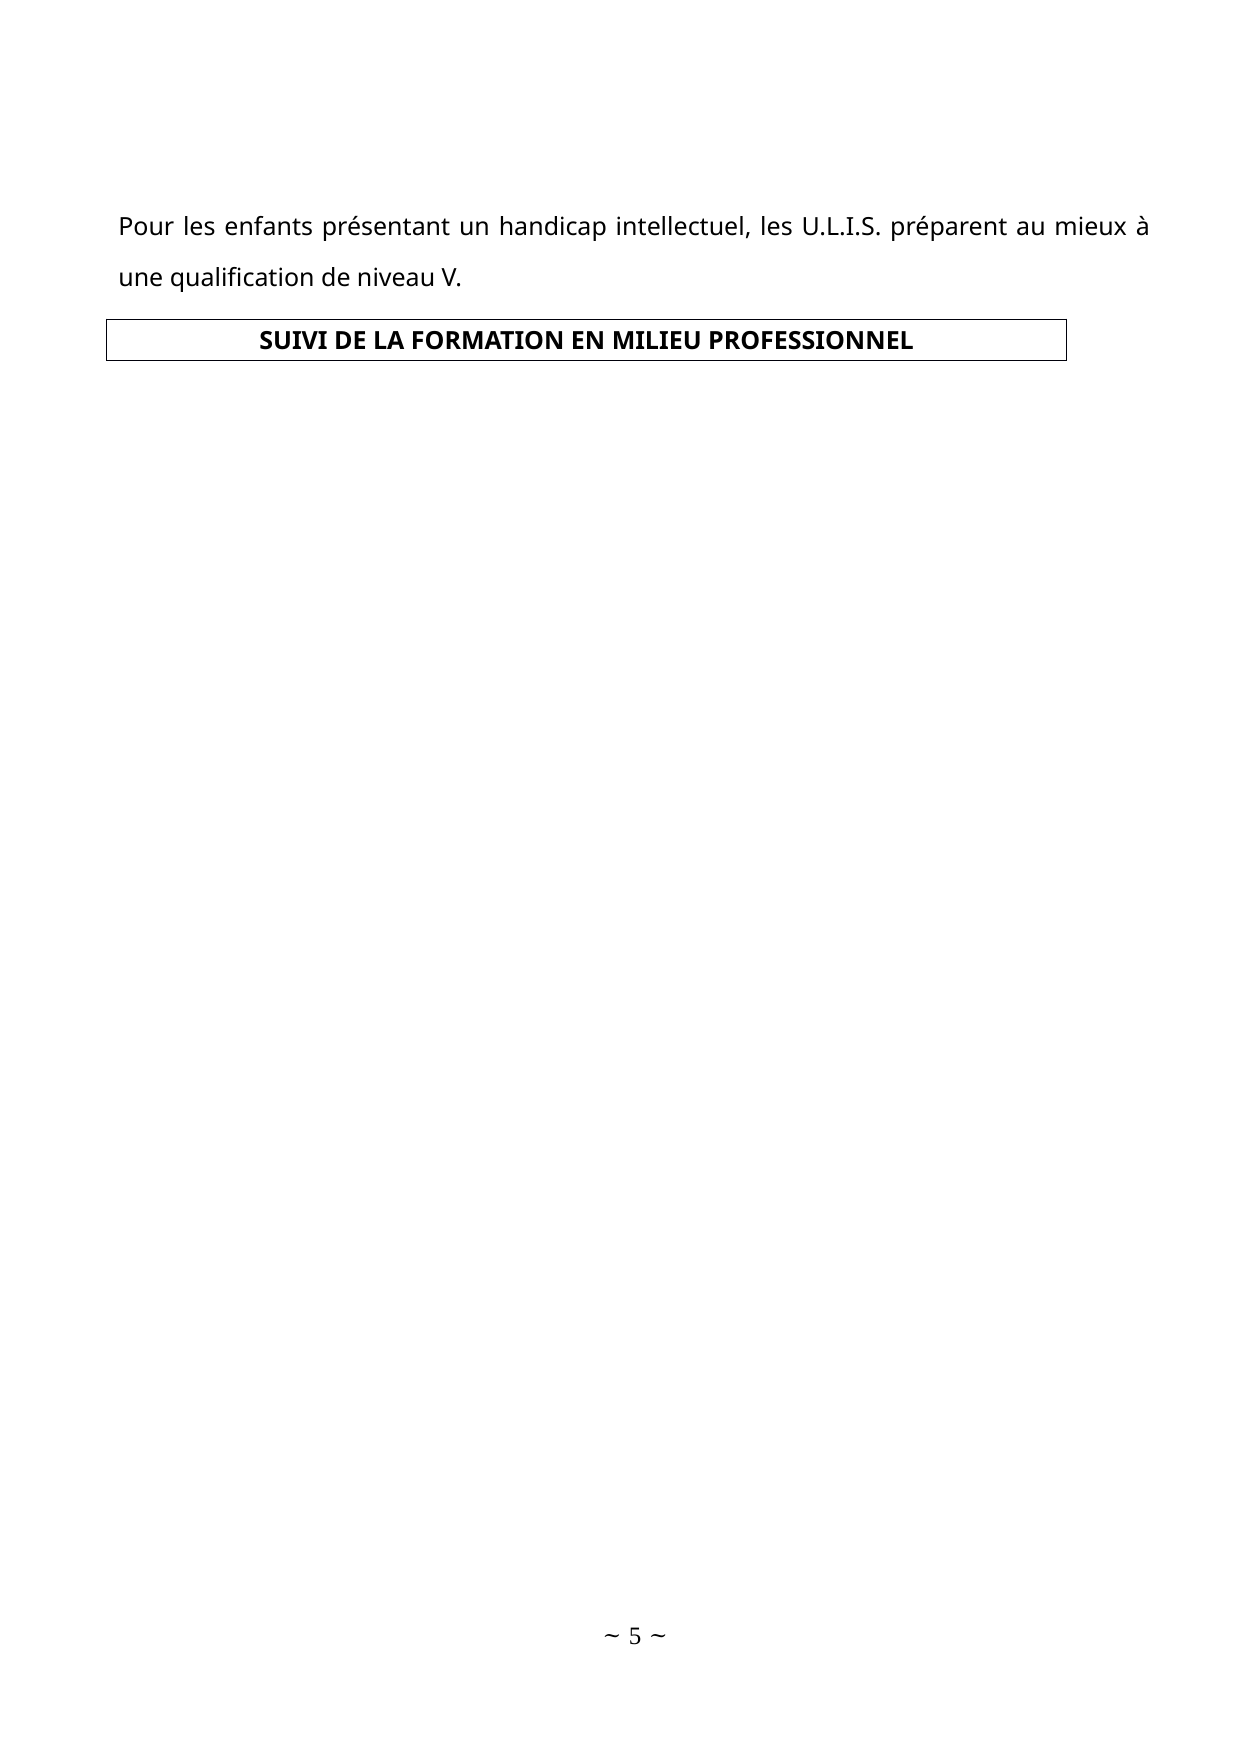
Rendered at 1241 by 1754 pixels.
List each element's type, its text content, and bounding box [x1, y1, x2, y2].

text Pour les enfants présentant un handicap intellectuel, les U.L.I.S. préparent au mieux à une qualification de niveau V. [118, 209, 1152, 294]
table_header SUIVI DE LA FORMATION EN MILIEU PROFESSIONNEL [107, 320, 1066, 360]
